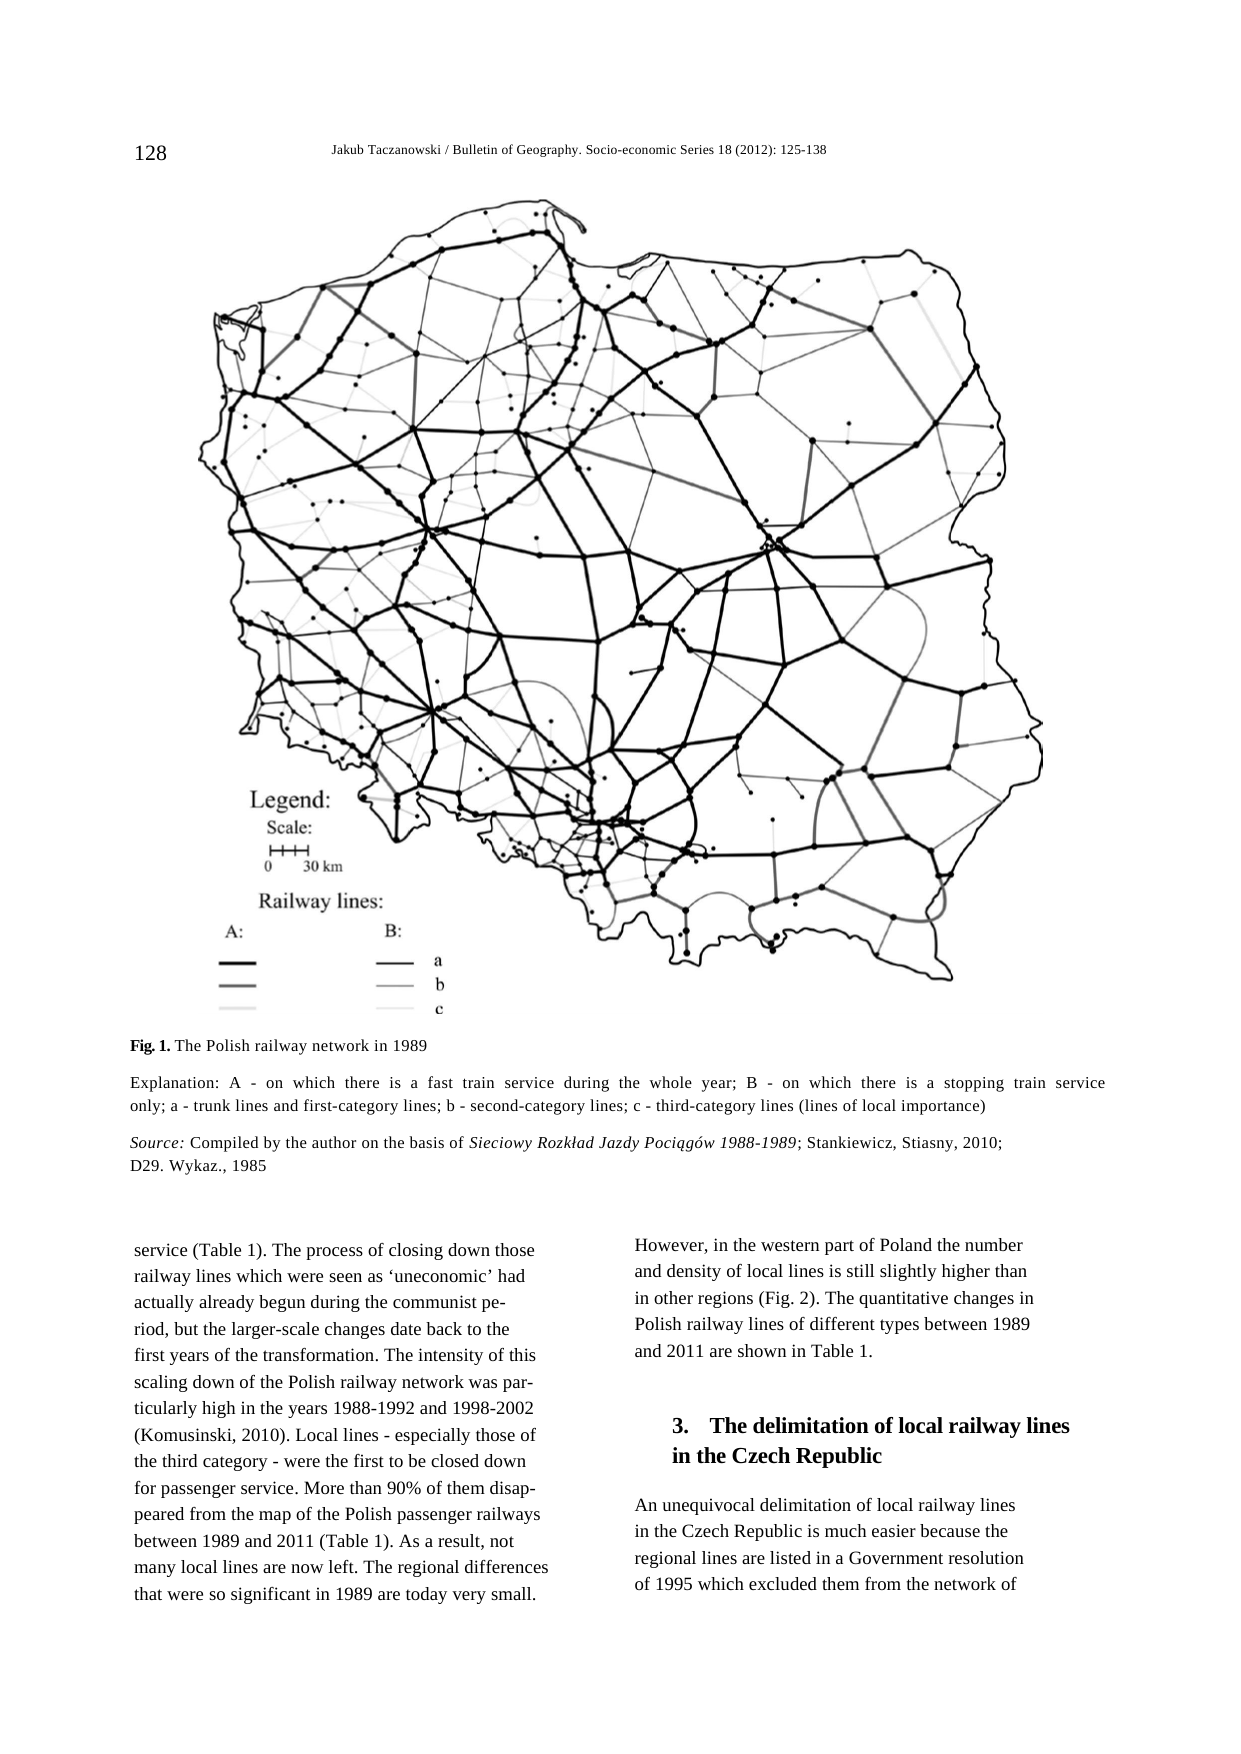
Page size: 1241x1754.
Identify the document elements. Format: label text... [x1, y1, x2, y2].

text 128 [134, 143, 167, 165]
text Jakub Taczanowski / Bulletin of Geography. Socio-economic Series 18 (2012): 125-138 [331, 144, 827, 157]
text Explanation: A - on which there is a fast train service during the whole year; B - on which there is a stopping train service only; a - trunk lines and first-category lines; b - second-category lines; c - third-category lines (lines of local importance) [130, 1071, 1109, 1116]
text However, in the western part of Poland the number and density of local lines is still slightly higher than in other regions (Fig. 2). The quantitative changes in Polish railway lines of different types between 1989 and 2011 are shown in Table 1. [634, 1230, 1107, 1362]
text An unequivocal delimitation of local railway lines in the Czech Republic is much easier because the regional lines are listed in a Government resolution of 1995 which excluded them from the network of [634, 1490, 1107, 1596]
text service (Table 1). The process of closing down those railway lines which were seen as ‘uneconomic’ had actually already begun during the communist pe- riod, but the larger-scale changes date back to the first years of the transformation. The intensity of this scaling down of the Polish railway network was par- ticularly high in the years 1988-1992 and 1998-2002 (Komusinski, 2010). Local lines - especially those of the third category - were the first to be closed down for passenger service. More than 90% of them disap- peared from the map of the Polish passenger railways between 1989 and 2011 (Table 1). As a result, not many local lines are now left. The regional differences that were so significant in 1989 are today very small. [134, 1235, 605, 1605]
text Source: Compiled by the author on the basis of Sieciowy Rozkład Jazdy Pociągów 1988-1989; Stankiewicz, Stiasny, 2010; D29. Wykaz., 1985 [130, 1130, 1109, 1176]
text Fig. 1. The Polish railway network in 1989 [130, 1038, 1109, 1055]
picture [198, 199, 1043, 1014]
subtitle The delimitation of local railway lines in the Czech Republic [672, 1410, 1077, 1469]
